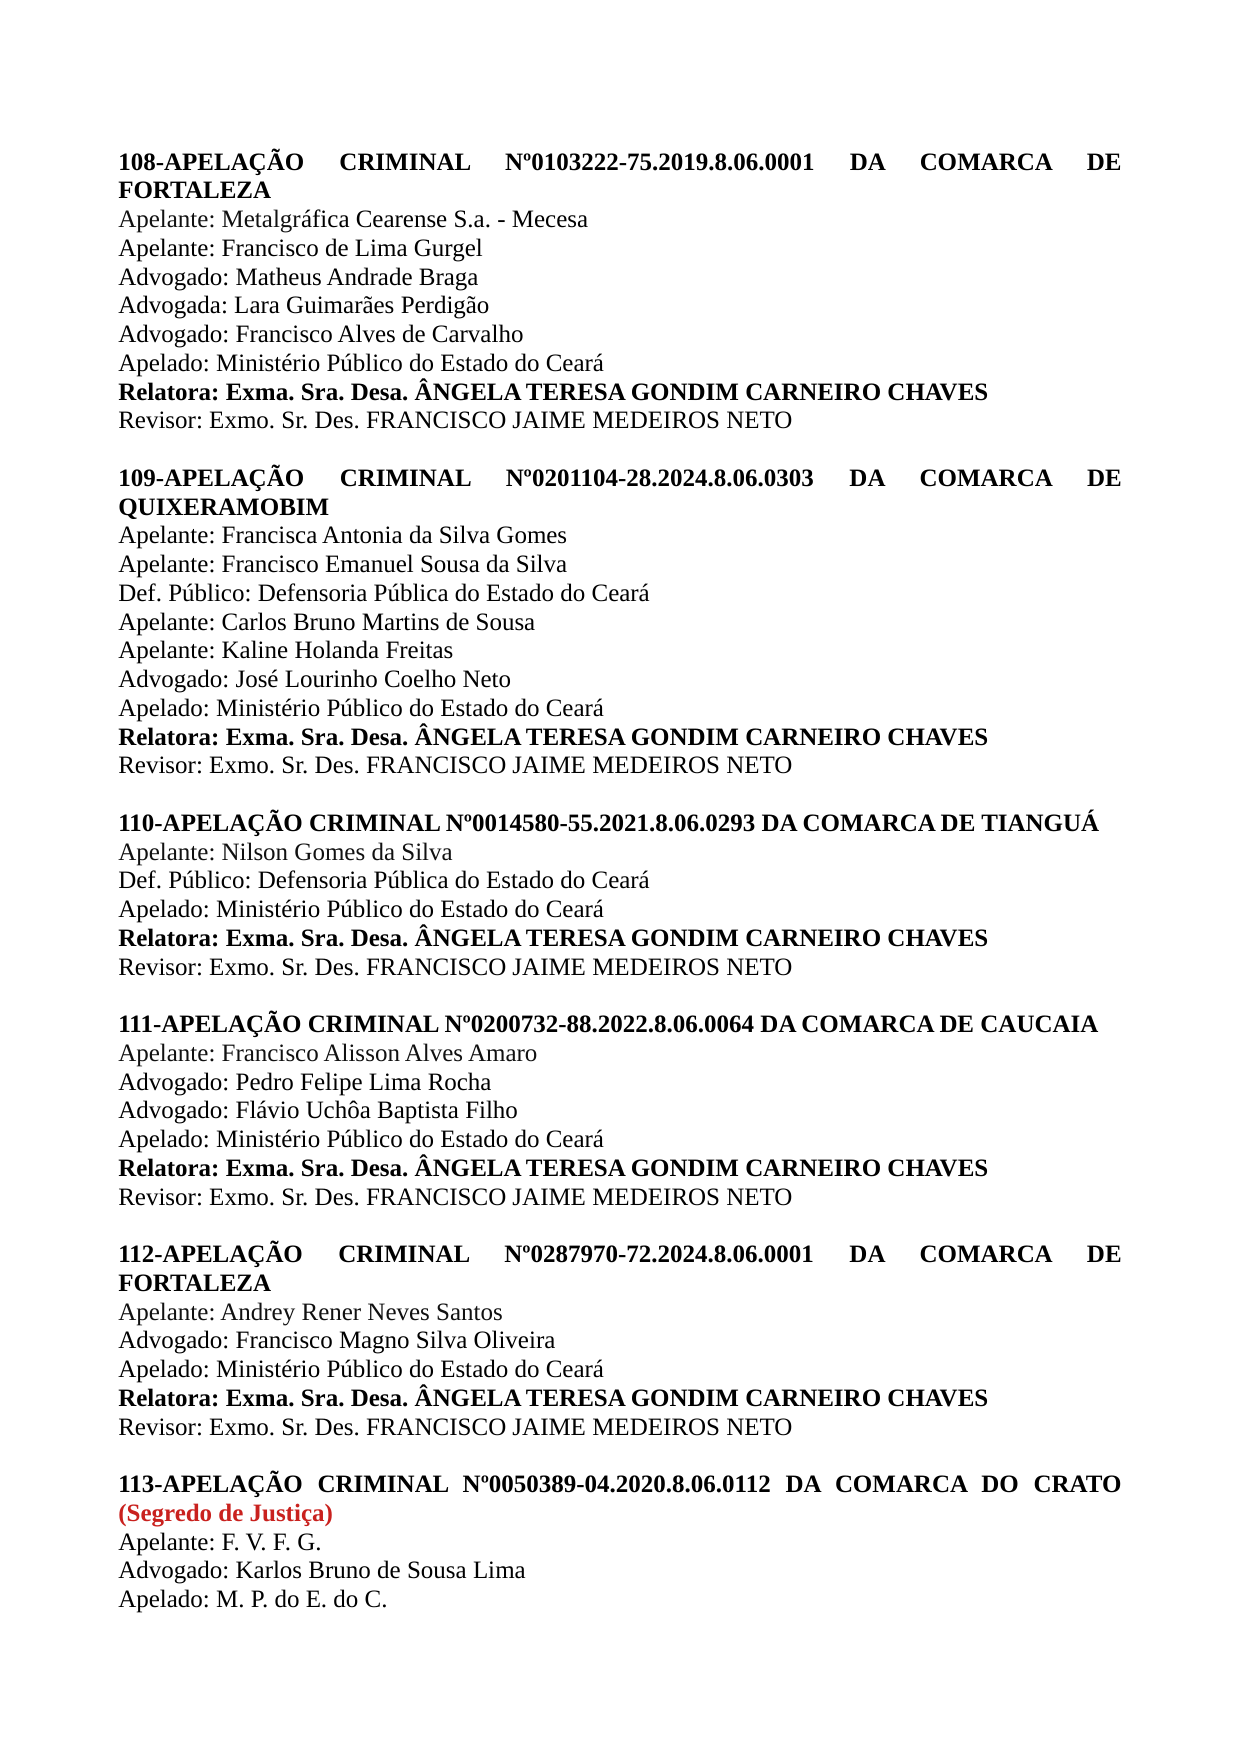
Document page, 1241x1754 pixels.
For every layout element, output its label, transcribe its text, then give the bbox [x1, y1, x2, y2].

text 111-APELAÇÃO CRIMINAL Nº0200732-88.2022.8.06.0064 DA COMARCA DE CAUCAIA [118, 1009, 1122, 1038]
text Apelado: Ministério Público do Estado do Ceará [118, 693, 1122, 722]
text Advogado: Pedro Felipe Lima Rocha [118, 1067, 1122, 1096]
text Revisor: Exmo. Sr. Des. FRANCISCO JAIME MEDEIROS NETO [118, 406, 1122, 434]
text Advogado: Flávio Uchôa Baptista Filho [118, 1096, 1122, 1124]
text Apelado: M. P. do E. do C. [118, 1584, 1122, 1613]
text Revisor: Exmo. Sr. Des. FRANCISCO JAIME MEDEIROS NETO [118, 751, 1122, 779]
text Advogada: Lara Guimarães Perdigão [118, 291, 1122, 319]
text Apelante: Carlos Bruno Martins de Sousa [118, 607, 1122, 636]
text Apelante: F. V. F. G. [118, 1527, 1122, 1556]
text Apelado: Ministério Público do Estado do Ceará [118, 348, 1122, 377]
text Advogado: Francisco Magno Silva Oliveira [118, 1326, 1122, 1354]
text Def. Público: Defensoria Pública do Estado do Ceará [118, 578, 1122, 607]
text 113-APELAÇÃO CRIMINAL Nº0050389-04.2020.8.06.0112 DA COMARCA DO CRATO (Segredo de Justiça) [118, 1469, 1122, 1527]
text Advogado: Matheus Andrade Braga [118, 262, 1122, 291]
text Apelado: Ministério Público do Estado do Ceará [118, 1124, 1122, 1153]
text Apelante: Kaline Holanda Freitas [118, 636, 1122, 664]
text Apelante: Francisco Alisson Alves Amaro [118, 1038, 1122, 1067]
text Advogado: Karlos Bruno de Sousa Lima [118, 1556, 1122, 1584]
text Advogado: Francisco Alves de Carvalho [118, 319, 1122, 348]
text Relatora: Exma. Sra. Desa. ÂNGELA TERESA GONDIM CARNEIRO CHAVES [118, 722, 1122, 751]
text Apelante: Metalgráfica Cearense S.a. - Mecesa [118, 204, 1122, 233]
text Advogado: José Lourinho Coelho Neto [118, 664, 1122, 693]
text Revisor: Exmo. Sr. Des. FRANCISCO JAIME MEDEIROS NETO [118, 1182, 1122, 1211]
text Apelante: Francisco Emanuel Sousa da Silva [118, 549, 1122, 578]
text 109-APELAÇÃO CRIMINAL Nº0201104-28.2024.8.06.0303 DA COMARCA DE QUIXERAMOBIM [118, 463, 1122, 521]
text Def. Público: Defensoria Pública do Estado do Ceará [118, 866, 1122, 894]
text Relatora: Exma. Sra. Desa. ÂNGELA TERESA GONDIM CARNEIRO CHAVES [118, 1383, 1122, 1412]
text 108-APELAÇÃO CRIMINAL Nº0103222-75.2019.8.06.0001 DA COMARCA DE FORTALEZA [118, 147, 1122, 204]
text Relatora: Exma. Sra. Desa. ÂNGELA TERESA GONDIM CARNEIRO CHAVES [118, 377, 1122, 406]
text Apelado: Ministério Público do Estado do Ceará [118, 1354, 1122, 1383]
text Apelante: Francisca Antonia da Silva Gomes [118, 521, 1122, 549]
text Apelante: Andrey Rener Neves Santos [118, 1297, 1122, 1326]
text Revisor: Exmo. Sr. Des. FRANCISCO JAIME MEDEIROS NETO [118, 952, 1122, 981]
text Apelante: Francisco de Lima Gurgel [118, 233, 1122, 262]
text Revisor: Exmo. Sr. Des. FRANCISCO JAIME MEDEIROS NETO [118, 1412, 1122, 1441]
text Relatora: Exma. Sra. Desa. ÂNGELA TERESA GONDIM CARNEIRO CHAVES [118, 923, 1122, 952]
text 110-APELAÇÃO CRIMINAL Nº0014580-55.2021.8.06.0293 DA COMARCA DE TIANGUÁ [118, 808, 1122, 837]
text Relatora: Exma. Sra. Desa. ÂNGELA TERESA GONDIM CARNEIRO CHAVES [118, 1153, 1122, 1182]
text 112-APELAÇÃO CRIMINAL Nº0287970-72.2024.8.06.0001 DA COMARCA DE FORTALEZA [118, 1239, 1122, 1297]
text Apelante: Nilson Gomes da Silva [118, 837, 1122, 866]
text Apelado: Ministério Público do Estado do Ceará [118, 894, 1122, 923]
